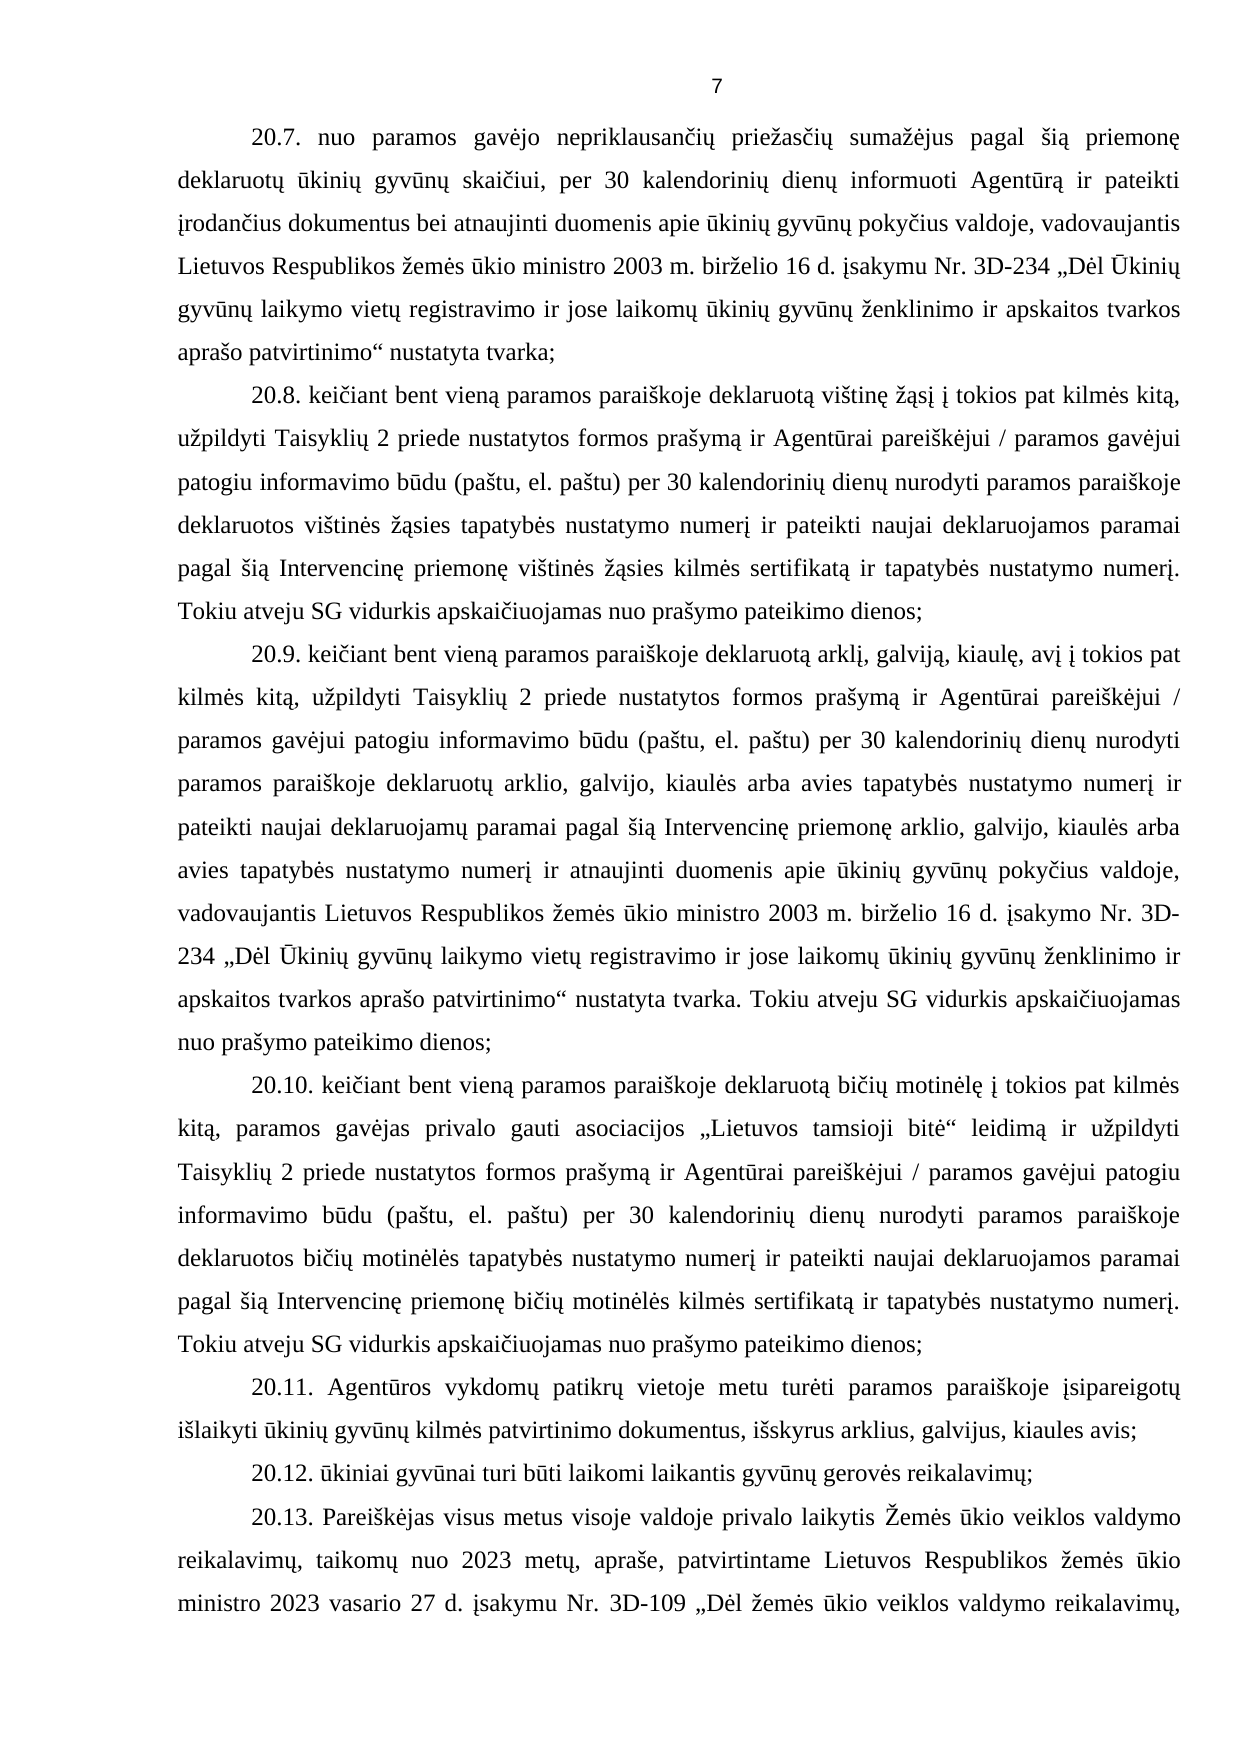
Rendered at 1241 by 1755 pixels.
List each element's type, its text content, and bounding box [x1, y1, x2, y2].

text 20.8. keičiant bent vieną paramos paraiškoje deklaruotą vištinę žąsį į tokios pat kilmės kitą, užpildyti Taisyklių 2 priede nustatytos formos prašymą ir Agentūrai pareiškėjui / paramos gavėjui patogiu informavimo būdu (paštu, el. paštu) per 30 kalendorinių dienų nurodyti paramos paraiškoje deklaruotos vištinės žąsies tapatybės nustatymo numerį ir pateikti naujai deklaruojamos paramai pagal šią Intervencinę priemonę vištinės žąsies kilmės sertifikatą ir tapatybės nustatymo numerį. Tokiu atveju SG vidurkis apskaičiuojamas nuo prašymo pateikimo dienos; [177, 380, 1181, 625]
text 20.7. nuo paramos gavėjo nepriklausančių priežasčių sumažėjus pagal šią priemonę deklaruotų ūkinių gyvūnų skaičiui, per 30 kalendorinių dienų informuoti Agentūrą ir pateikti įrodančius dokumentus bei atnaujinti duomenis apie ūkinių gyvūnų pokyčius valdoje, vadovaujantis Lietuvos Respublikos žemės ūkio ministro 2003 m. birželio 16 d. įsakymu Nr. 3D-234 „Dėl Ūkinių gyvūnų laikymo vietų registravimo ir jose laikomų ūkinių gyvūnų ženklinimo ir apskaitos tvarkos aprašo patvirtinimo“ nustatyta tvarka; [177, 122, 1181, 366]
text 20.10. keičiant bent vieną paramos paraiškoje deklaruotą bičių motinėlę į tokios pat kilmės kitą, paramos gavėjas privalo gauti asociacijos „Lietuvos tamsioji bitė“ leidimą ir užpildyti Taisyklių 2 priede nustatytos formos prašymą ir Agentūrai pareiškėjui / paramos gavėjui patogiu informavimo būdu (paštu, el. paštu) per 30 kalendorinių dienų nurodyti paramos paraiškoje deklaruotos bičių motinėlės tapatybės nustatymo numerį ir pateikti naujai deklaruojamos paramai pagal šią Intervencinę priemonę bičių motinėlės kilmės sertifikatą ir tapatybės nustatymo numerį. Tokiu atveju SG vidurkis apskaičiuojamas nuo prašymo pateikimo dienos; [177, 1070, 1181, 1358]
text 20.9. keičiant bent vieną paramos paraiškoje deklaruotą arklį, galviją, kiaulę, avį į tokios pat kilmės kitą, užpildyti Taisyklių 2 priede nustatytos formos prašymą ir Agentūrai pareiškėjui / paramos gavėjui patogiu informavimo būdu (paštu, el. paštu) per 30 kalendorinių dienų nurodyti paramos paraiškoje deklaruotų arklio, galvijo, kiaulės arba avies tapatybės nustatymo numerį ir pateikti naujai deklaruojamų paramai pagal šią Intervencinę priemonę arklio, galvijo, kiaulės arba avies tapatybės nustatymo numerį ir atnaujinti duomenis apie ūkinių gyvūnų pokyčius valdoje, vadovaujantis Lietuvos Respublikos žemės ūkio ministro 2003 m. birželio 16 d. įsakymo Nr. 3D-234 „Dėl Ūkinių gyvūnų laikymo vietų registravimo ir jose laikomų ūkinių gyvūnų ženklinimo ir apskaitos tvarkos aprašo patvirtinimo“ nustatyta tvarka. Tokiu atveju SG vidurkis apskaičiuojamas nuo prašymo pateikimo dienos; [177, 639, 1181, 1056]
text 20.12. ūkiniai gyvūnai turi būti laikomi laikantis gyvūnų gerovės reikalavimų; [177, 1458, 1181, 1487]
text 20.11. Agentūros vykdomų patikrų vietoje metu turėti paramos paraiškoje įsipareigotų išlaikyti ūkinių gyvūnų kilmės patvirtinimo dokumentus, išskyrus arklius, galvijus, kiaules avis; [177, 1372, 1181, 1444]
text 20.13. Pareiškėjas visus metus visoje valdoje privalo laikytis Žemės ūkio veiklos valdymo reikalavimų, taikomų nuo 2023 metų, apraše, patvirtintame Lietuvos Respublikos žemės ūkio ministro 2023 vasario 27 d. įsakymu Nr. 3D-109 „Dėl žemės ūkio veiklos valdymo reikalavimų, [177, 1502, 1181, 1617]
